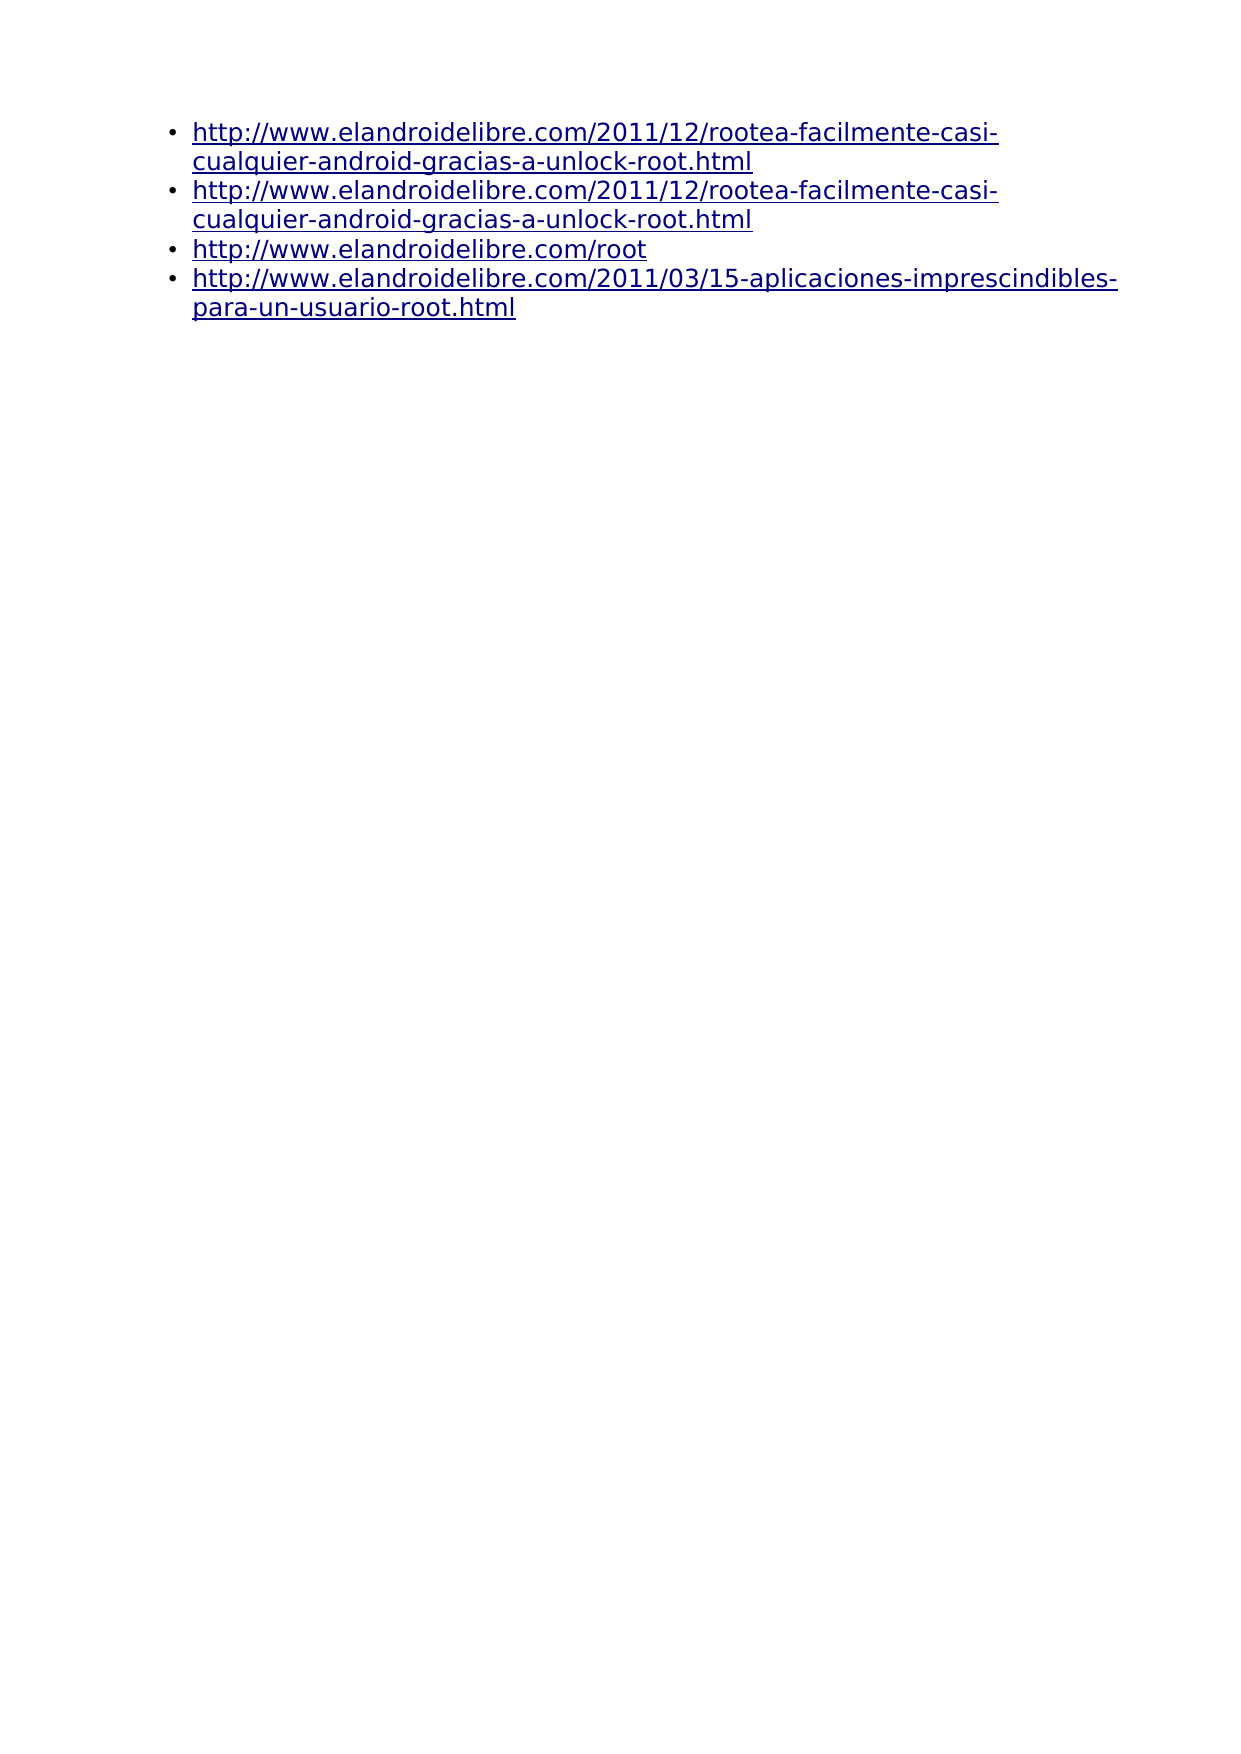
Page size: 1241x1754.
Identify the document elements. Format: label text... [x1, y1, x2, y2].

list http://www.elandroidelibre.com/2011/12/rootea-facilmente-casi-cualquier-android-gracias-a-unlock-root.html [177, 176, 1122, 235]
list http://www.elandroidelibre.com/2011/03/15-aplicaciones-imprescindibles-para-un-usuario-root.html [177, 264, 1122, 322]
list http://www.elandroidelibre.com/2011/12/rootea-facilmente-casi-cualquier-android-gracias-a-unlock-root.html [177, 118, 1122, 176]
list http://www.elandroidelibre.com/root [177, 235, 1122, 264]
